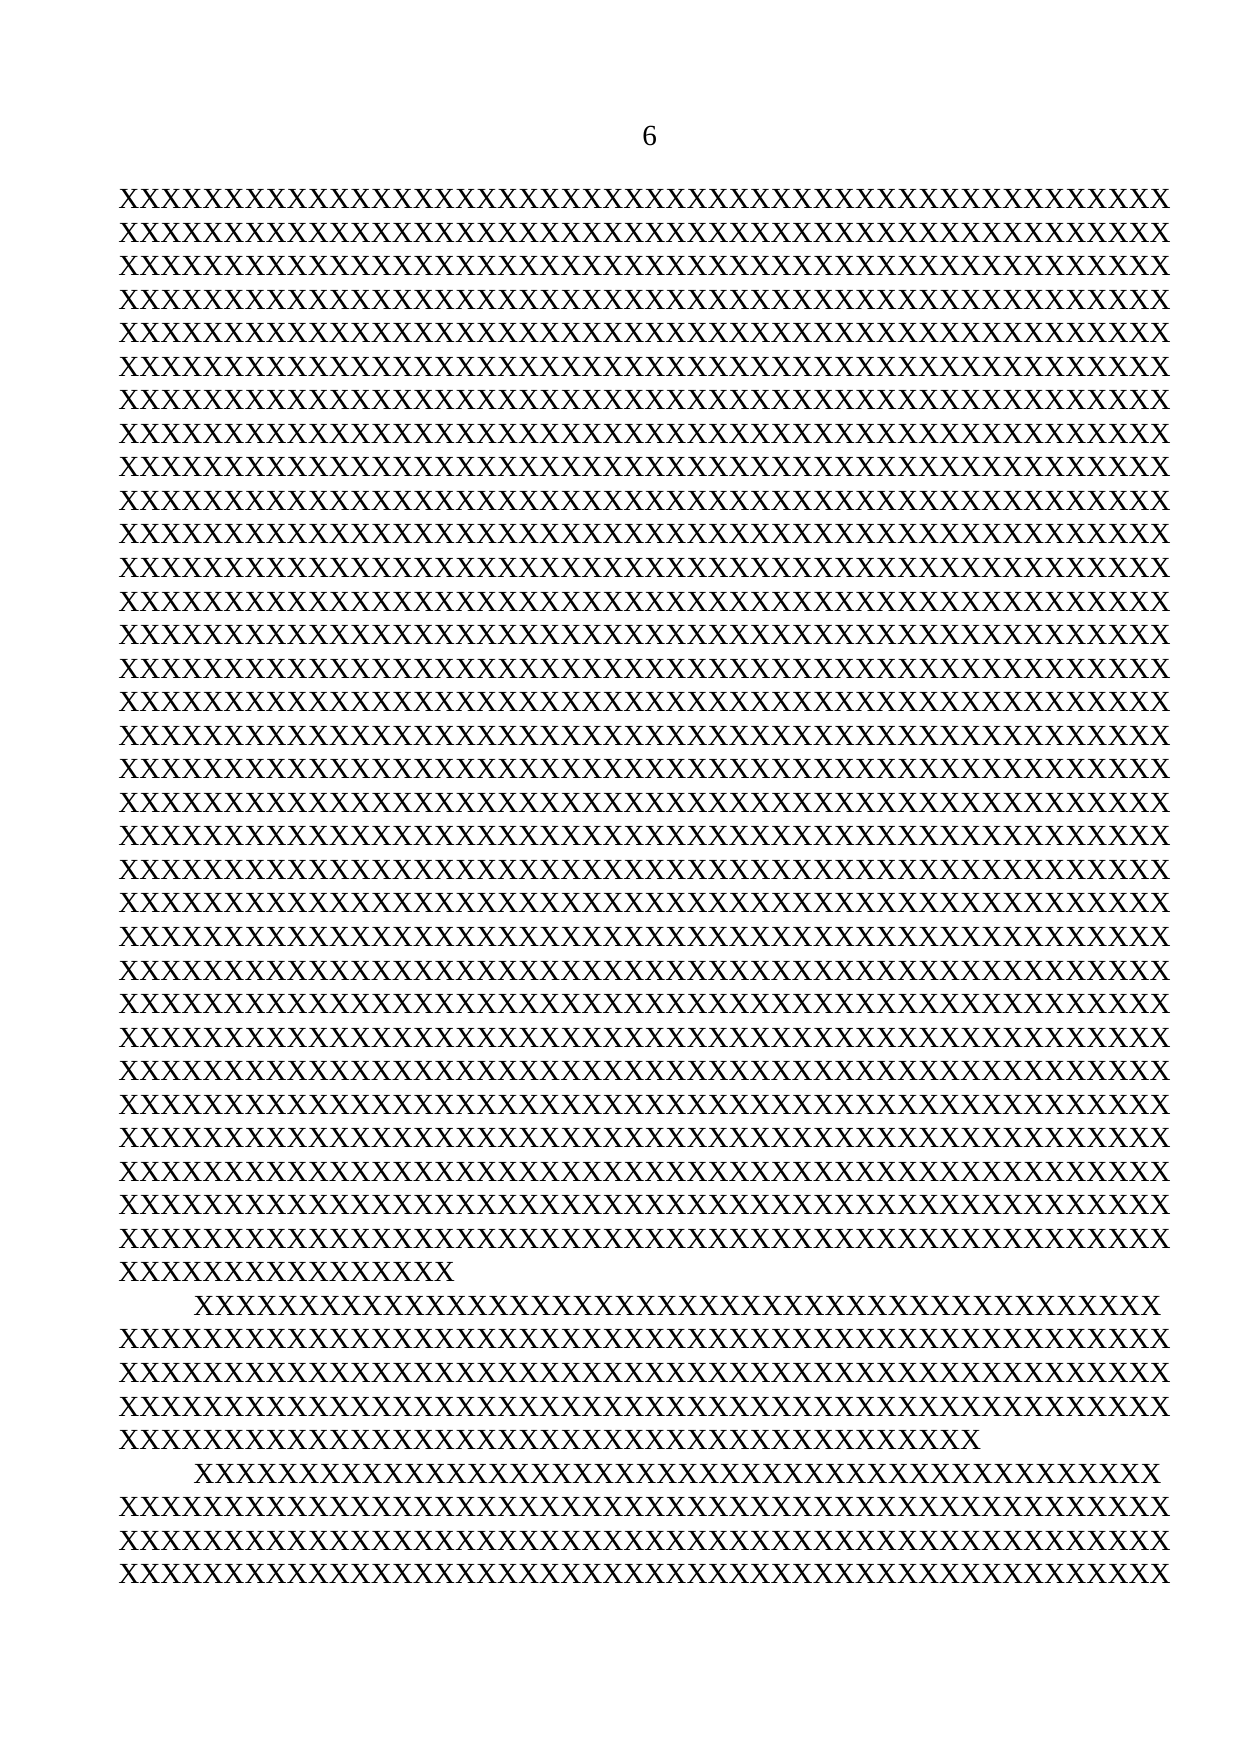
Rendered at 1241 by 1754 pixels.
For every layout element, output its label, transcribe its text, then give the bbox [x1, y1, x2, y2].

text XXXXXXXXXXXXXXXXXXXXXXXXXXXXXXXXXXXXXXXXXXXXXXXXXXXXXXXXXXXXXXXXXXXXXXXXXXXXXXXXXXXXXXXXXXXXXXXXXXXXXXXXXXXXXXXXXXXXXXXXXXXXXXXXXXXXXXXXXXXXXXXXXXXXXXXXXXXXXXXXXXXXXXXXXXXXXXXXXXXXXXXXXXXXXXXXXXXXXXXXXXXXXXXXXXXXXXXXXXXXXXXXXXXXXXXXXXXXX [118, 1288, 1181, 1456]
text XXXXXXXXXXXXXXXXXXXXXXXXXXXXXXXXXXXXXXXXXXXXXXXXXXXXXXXXXXXXXXXXXXXXXXXXXXXXXXXXXXXXXXXXXXXXXXXXXXXXXXXXXXXXXXXXXXXXXXXXXXXXXXXXXXXXXXXXXXXXXXXXXXXXXXXXXXXXXXXXXXXXXXXXXXXXXXXXXXXXXXXXXXXXXXXXXXXXXXXXXXXXXXXXXXXXXXXXXXXXXXXXXXXXXXXXXXXXXXXXXXXXXXXXXXXXXXXXXXXXXXXXXXXXXXXXXXXXXXXXXXXXXXXXXXXXXXXXXXXXXXXXXXXXXXXXXXXXXXXXXXXXXXXXXXXXXXXXXXXXXXXXXXXXXXXXXXXXXXXXXXXXXXXXXXXXXXXXXXXXXXXXXXXXXXXXXXXXXXXXXXXXXXXXXXXXXXXXXXXXXXXXXXXXXXXXXXXXXXXXXXXXXXXXXXXXXXXXXXXXXXXXXXXXXXXXXXXXXXXXXXXXXXXXXXXXXXXXXXXXXXXXXXXXXXXXXXXXXXXXXXXXXXXXXXXXXXXXXXXXXXXXXXXXXXXXXXXXXXXXXXXXXXXXXXXXXXXXXXXXXXXXXXXXXXXXXXXXXXXXXXXXXXXXXXXXXXXXXXXXXXXXXXXXXXXXXXXXXXXXXXXXXXXXXXXXXXXXXXXXXXXXXXXXXXXXXXXXXXXXXXXXXXXXXXXXXXXXXXXXXXXXXXXXXXXXXXXXXXXXXXXXXXXXXXXXXXXXXXXXXXXXXXXXXXXXXXXXXXXXXXXXXXXXXXXXXXXXXXXXXXXXXXXXXXXXXXXXXXXXXXXXXXXXXXXXXXXXXXXXXXXXXXXXXXXXXXXXXXXXXXXXXXXXXXXXXXXXXXXXXXXXXXXXXXXXXXXXXXXXXXXXXXXXXXXXXXXXXXXXXXXXXXXXXXXXXXXXXXXXXXXXXXXXXXXXXXXXXXXXXXXXXXXXXXXXXXXXXXXXXXXXXXXXXXXXXXXXXXXXXXXXXXXXXXXXXXXXXXXXXXXXXXXXXXXXXXXXXXXXXXXXXXXXXXXXXXXXXXXXXXXXXXXXXXXXXXXXXXXXXXXXXXXXXXXXXXXXXXXXXXXXXXXXXXXXXXXXXXXXXXXXXXXXXXXXXXXXXXXXXXXXXXXXXXXXXXXXXXXXXXXXXXXXXXXXXXXXXXXXXXXXXXXXXXXXXXXXXXXXXXXXXXXXXXXXXXXXXXXXXXXXXXXXXXXXXXXXXXXXXXXXXXXXXXXXXXXXXXXXXXXXXXXXXXXXXXXXXXXXXXXXXXXXXXXXXXXXXXXXXXXXXXXXXXXXXXXXXXXXXXXXXXXXXXXXXXXXXXXXXXXXXXXXXXXXXXXXXXXXXXXXXXXXXXXXXXXXXXXXXXXXXXXXXXXXXXXXXXXXXXXXXXXXXXXXXXXXXXXXXXXXXXXXXXXXXXXXXXXXXXXXXXXXXXXXXXXXXXXXXXXXXXXXXXXXXXXXXXXXXXXXXXXXXXXXXXXXXXXXXXXXXXXXXXXXXXXXXXXXXXXXXXXXXXXXXXXXXXXXXXXXXXXXXXXXXXXXXXXXXXXXXXXXXXXXXXXXXXXXXXXXXXXXXXXXXXXXXXXXXXXXXXXXXXXXXXXXXXXXXXXXXXXXXXXXXXXX [118, 181, 1181, 1288]
text XXXXXXXXXXXXXXXXXXXXXXXXXXXXXXXXXXXXXXXXXXXXXXXXXXXXXXXXXXXXXXXXXXXXXXXXXXXXXXXXXXXXXXXXXXXXXXXXXXXXXXXXXXXXXXXXXXXXXXXXXXXXXXXXXXXXXXXXXXXXXXXXXXXXXXXXXXXXXXXXXXXXXXXXXXXXXXXXXXXXXXXXXXXXXXXXXXXX [118, 1456, 1181, 1590]
